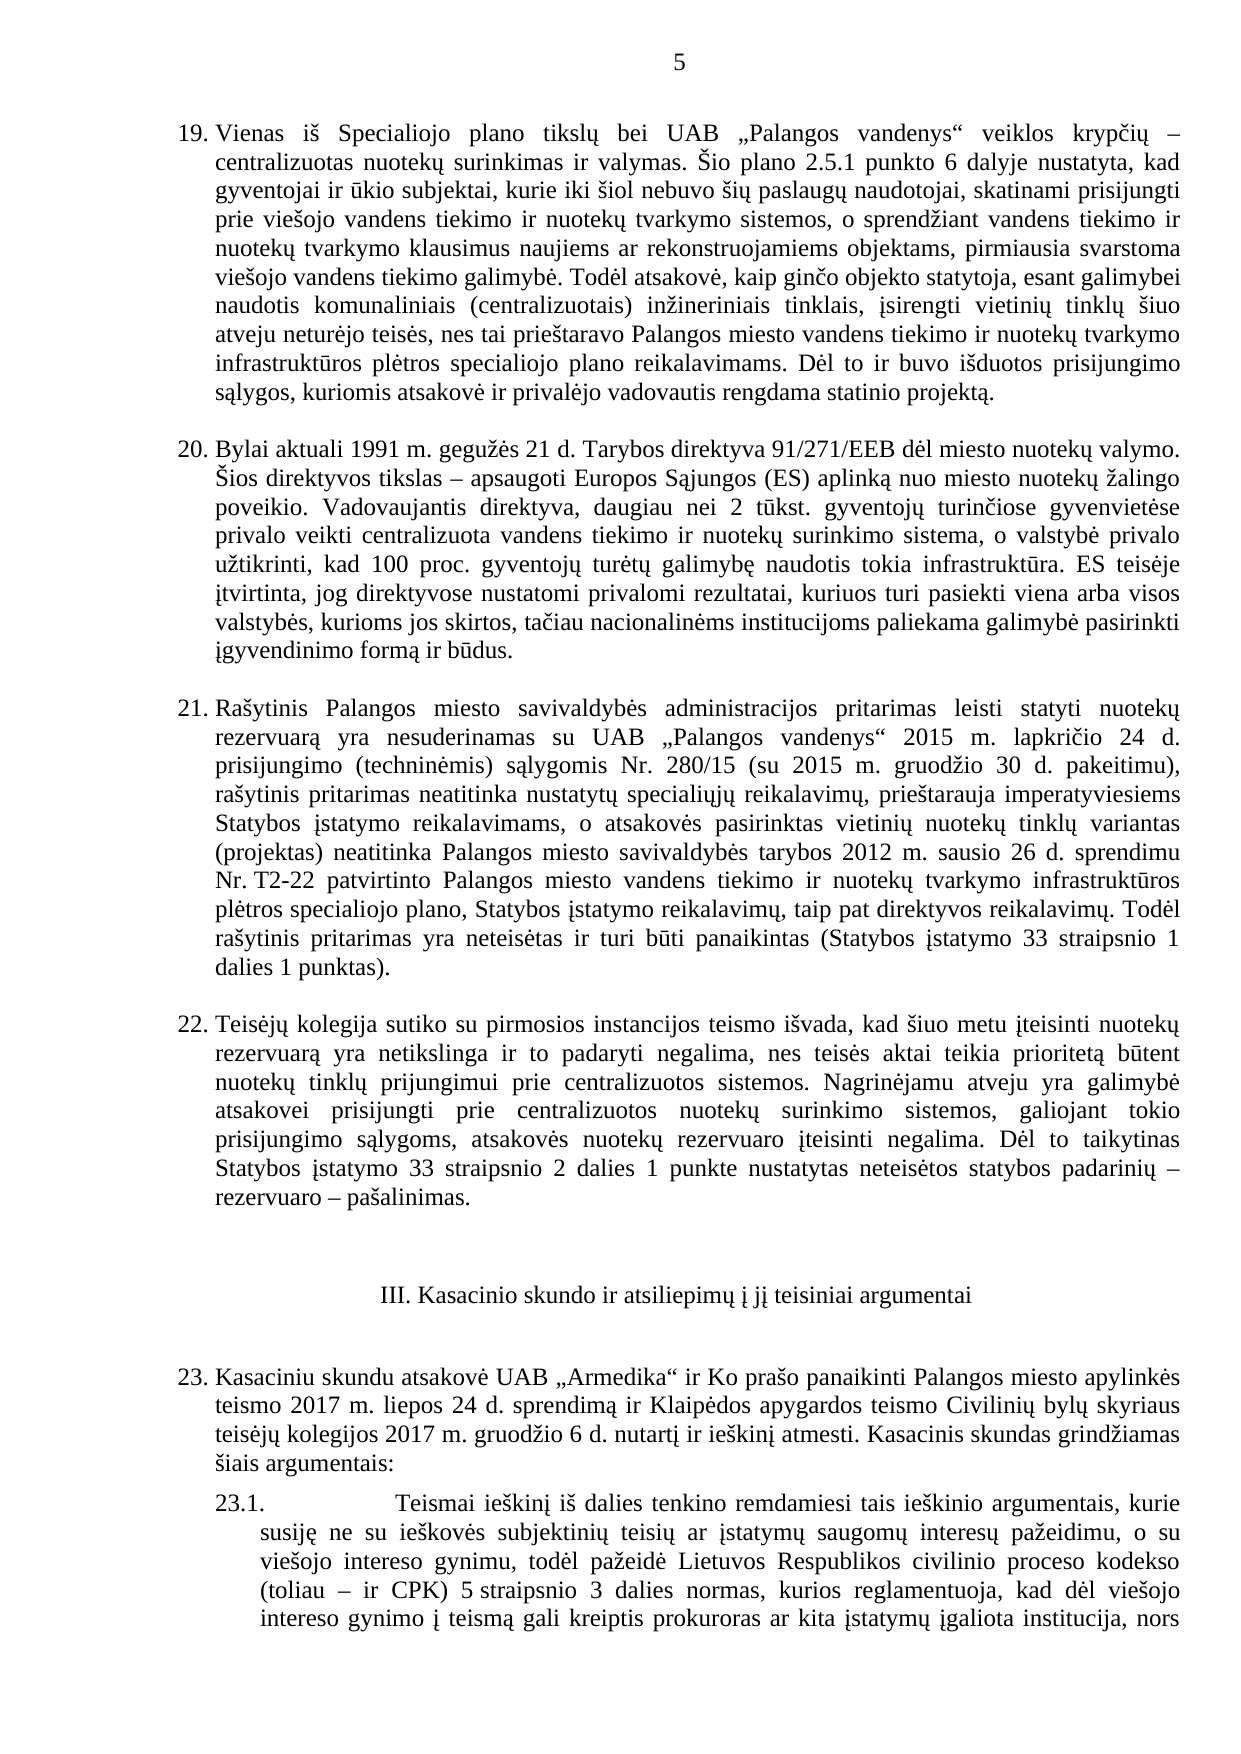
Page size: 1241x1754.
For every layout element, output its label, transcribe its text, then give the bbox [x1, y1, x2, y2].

text 23.1. Teismai ieškinį iš dalies tenkino remdamiesi tais ieškinio argumentais, kurie susiję ne su ieškovės subjektinių teisių ar įstatymų saugomų interesų pažeidimu, o su viešojo intereso gynimu, todėl pažeidė Lietuvos Respublikos civilinio proceso kodekso (toliau – ir CPK) 5 straipsnio 3 dalies normas, kurios reglamentuoja, kad dėl viešojo intereso gynimo į teismą gali kreiptis prokuroras ar kita įstatymų įgaliota institucija, nors [215, 1488, 1181, 1632]
text III. Kasacinio skundo ir atsiliepimų į jį teisiniai argumentai [177, 1280, 1181, 1309]
text 22. Teisėjų kolegija sutiko su pirmosios instancijos teismo išvada, kad šiuo metu įteisinti nuotekų rezervuarą yra netikslinga ir to padaryti negalima, nes teisės aktai teikia prioritetą būtent nuotekų tinklų prijungimui prie centralizuotos sistemos. Nagrinėjamu atveju yra galimybė atsakovei prisijungti prie centralizuotos nuotekų surinkimo sistemos, galiojant tokio prisijungimo sąlygoms, atsakovės nuotekų rezervuaro įteisinti negalima. Dėl to taikytinas Statybos įstatymo 33 straipsnio 2 dalies 1 punkte nustatytas neteisėtos statybos padarinių – rezervuaro – pašalinimas. [177, 1009, 1181, 1211]
text 23. Kasaciniu skundu atsakovė UAB „Armedika“ ir Ko prašo panaikinti Palangos miesto apylinkės teismo 2017 m. liepos 24 d. sprendimą ir Klaipėdos apygardos teismo Civilinių bylų skyriaus teisėjų kolegijos 2017 m. gruodžio 6 d. nutartį ir ieškinį atmesti. Kasacinis skundas grindžiamas šiais argumentais: [177, 1362, 1181, 1477]
text 21. Rašytinis Palangos miesto savivaldybės administracijos pritarimas leisti statyti nuotekų rezervuarą yra nesuderinamas su UAB „Palangos vandenys“ 2015 m. lapkričio 24 d. prisijungimo (techninėmis) sąlygomis Nr. 280/15 (su 2015 m. gruodžio 30 d. pakeitimu), rašytinis pritarimas neatitinka nustatytų specialiųjų reikalavimų, prieštarauja imperatyviesiems Statybos įstatymo reikalavimams, o atsakovės pasirinktas vietinių nuotekų tinklų variantas (projektas) neatitinka Palangos miesto savivaldybės tarybos 2012 m. sausio 26 d. sprendimu Nr. T2-22 patvirtinto Palangos miesto vandens tiekimo ir nuotekų tvarkymo infrastruktūros plėtros specialiojo plano, Statybos įstatymo reikalavimų, taip pat direktyvos reikalavimų. Todėl rašytinis pritarimas yra neteisėtas ir turi būti panaikintas (Statybos įstatymo 33 straipsnio 1 dalies 1 punktas). [177, 693, 1181, 981]
text 19. Vienas iš Specialiojo plano tikslų bei UAB „Palangos vandenys“ veiklos krypčių – centralizuotas nuotekų surinkimas ir valymas. Šio plano 2.5.1 punkto 6 dalyje nustatyta, kad gyventojai ir ūkio subjektai, kurie iki šiol nebuvo šių paslaugų naudotojai, skatinami prisijungti prie viešojo vandens tiekimo ir nuotekų tvarkymo sistemos, o sprendžiant vandens tiekimo ir nuotekų tvarkymo klausimus naujiems ar rekonstruojamiems objektams, pirmiausia svarstoma viešojo vandens tiekimo galimybė. Todėl atsakovė, kaip ginčo objekto statytoja, esant galimybei naudotis komunaliniais (centralizuotais) inžineriniais tinklais, įsirengti vietinių tinklų šiuo atveju neturėjo teisės, nes tai prieštaravo Palangos miesto vandens tiekimo ir nuotekų tvarkymo infrastruktūros plėtros specialiojo plano reikalavimams. Dėl to ir buvo išduotos prisijungimo sąlygos, kuriomis atsakovė ir privalėjo vadovautis rengdama statinio projektą. [177, 118, 1181, 406]
text 20. Bylai aktuali 1991 m. gegužės 21 d. Tarybos direktyva 91/271/EEB dėl miesto nuotekų valymo. Šios direktyvos tikslas – apsaugoti Europos Sąjungos (ES) aplinką nuo miesto nuotekų žalingo poveikio. Vadovaujantis direktyva, daugiau nei 2 tūkst. gyventojų turinčiose gyvenvietėse privalo veikti centralizuota vandens tiekimo ir nuotekų surinkimo sistema, o valstybė privalo užtikrinti, kad 100 proc. gyventojų turėtų galimybę naudotis tokia infrastruktūra. ES teisėje įtvirtinta, jog direktyvose nustatomi privalomi rezultatai, kuriuos turi pasiekti viena arba visos valstybės, kurioms jos skirtos, tačiau nacionalinėms institucijoms paliekama galimybė pasirinkti įgyvendinimo formą ir būdus. [177, 434, 1181, 664]
